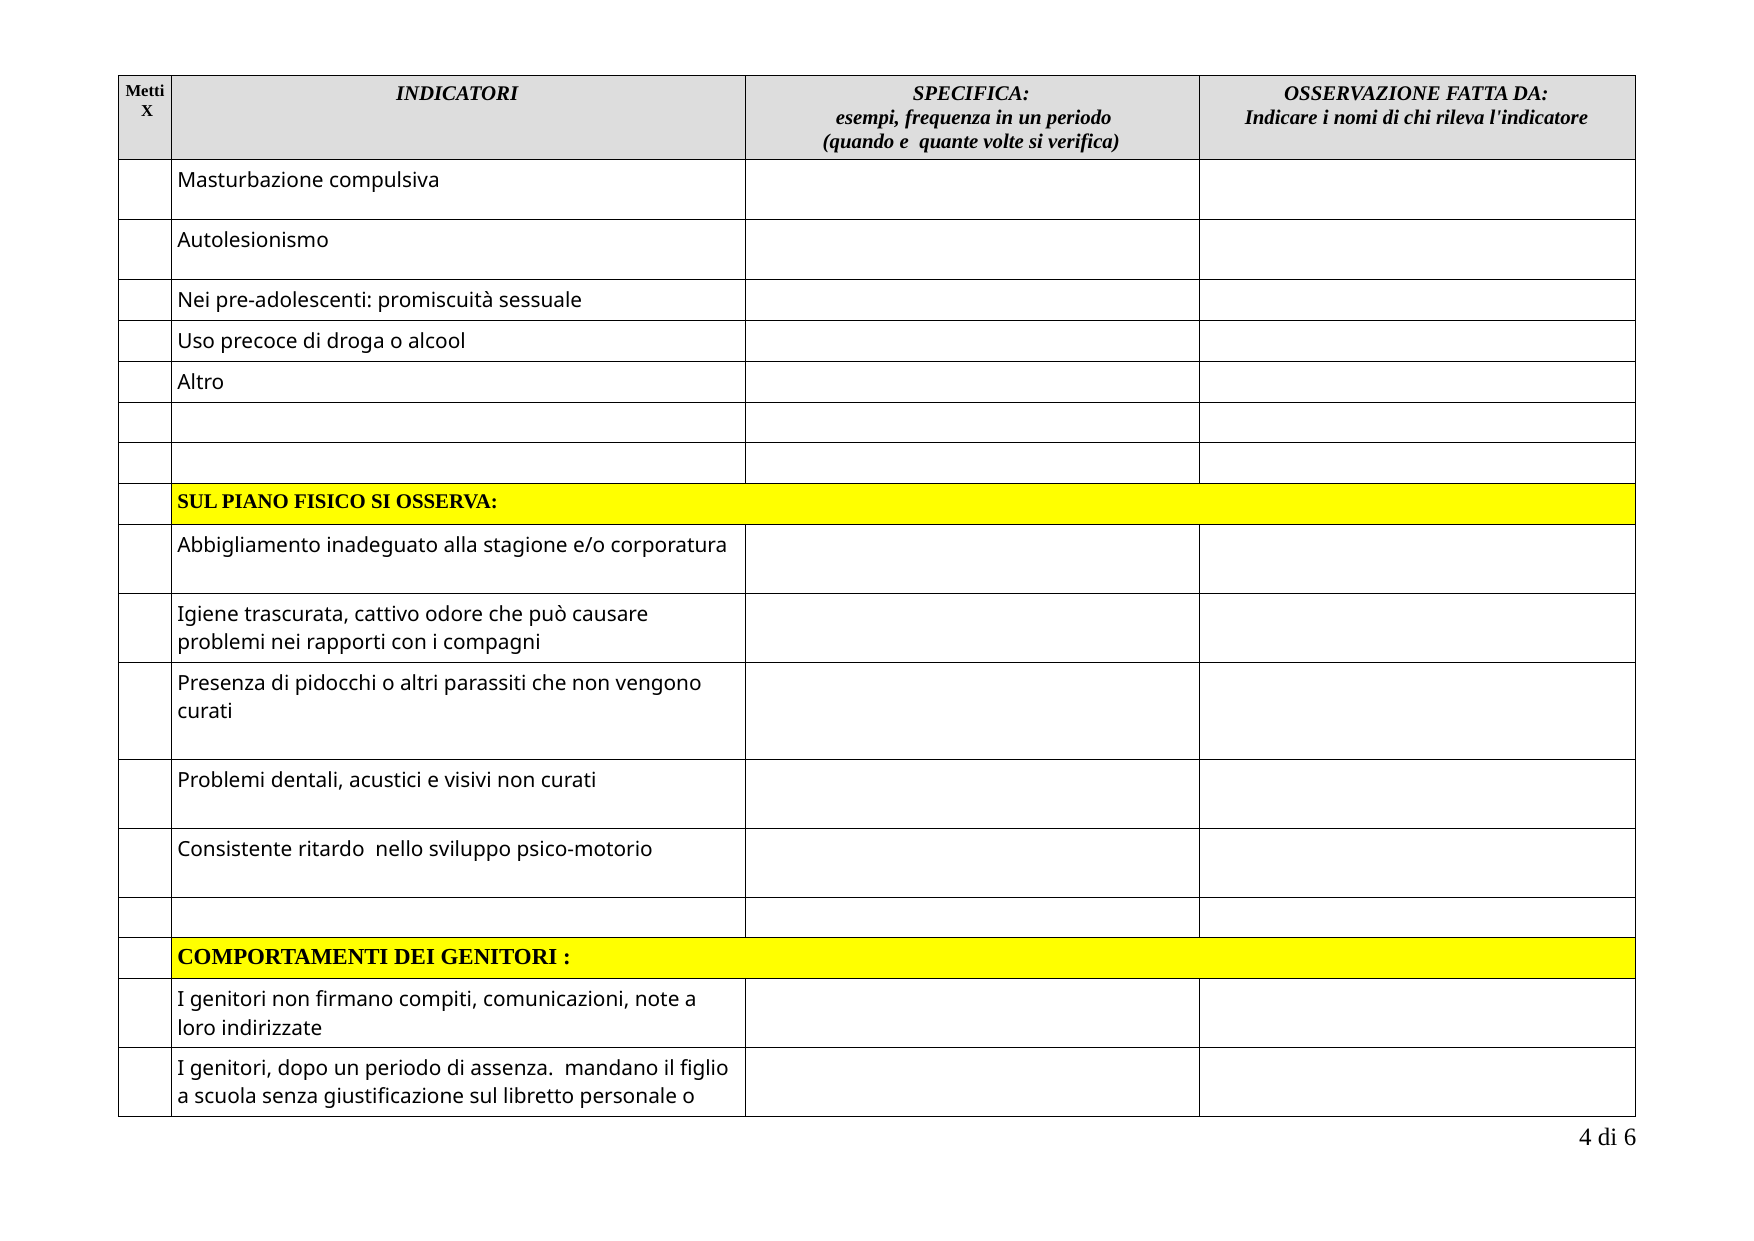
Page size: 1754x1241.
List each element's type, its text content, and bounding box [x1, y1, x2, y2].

table_cell [746, 403, 1199, 442]
table_header OSSERVAZIONE FATTA DA: Indicare i nomi di chi rileva l'indicatore [1200, 76, 1635, 159]
table_cell [1200, 663, 1635, 759]
table_cell [746, 829, 1199, 896]
table_cell [1200, 829, 1635, 896]
table_cell [1200, 403, 1635, 442]
table_cell [119, 484, 171, 524]
table_cell [746, 525, 1199, 593]
table_cell [172, 403, 745, 442]
table_cell [746, 220, 1199, 279]
table_cell [119, 525, 171, 593]
table_cell [746, 160, 1199, 219]
table_cell [119, 443, 171, 483]
table_cell [119, 220, 171, 279]
table_cell [1200, 898, 1635, 937]
table_cell [119, 160, 171, 219]
table_cell [119, 898, 171, 937]
table_cell I genitori non firmano compiti, comunicazioni, note a loro indirizzate [172, 979, 745, 1047]
table_cell [172, 443, 745, 483]
table_cell [746, 362, 1199, 402]
table_cell [172, 898, 745, 937]
table_cell SUL PIANO FISICO SI OSSERVA: [172, 484, 1635, 524]
table_cell [1200, 594, 1635, 661]
table_cell Igiene trascurata, cattivo odore che può causare problemi nei rapporti con i compagni [172, 594, 745, 661]
table_cell [1200, 525, 1635, 593]
table_cell [119, 1048, 171, 1116]
table_cell [119, 829, 171, 896]
table_cell [119, 979, 171, 1047]
table_cell [746, 1048, 1199, 1116]
table_cell Abbigliamento inadeguato alla stagione e/o corporatura [172, 525, 745, 593]
table_cell [1200, 220, 1635, 279]
table_cell [1200, 1048, 1635, 1116]
table_cell Autolesionismo [172, 220, 745, 279]
table_cell [119, 321, 171, 361]
table_header Metti X [119, 76, 171, 159]
table_cell [1200, 443, 1635, 483]
table_cell [746, 280, 1199, 320]
table_cell [746, 663, 1199, 759]
table_cell [1200, 979, 1635, 1047]
table_cell [1200, 321, 1635, 361]
table_cell [746, 443, 1199, 483]
table_cell [746, 594, 1199, 661]
table_cell [1200, 760, 1635, 828]
table_cell Problemi dentali, acustici e visivi non curati [172, 760, 745, 828]
table_cell Masturbazione compulsiva [172, 160, 745, 219]
table_cell COMPORTAMENTI DEI GENITORI : [172, 938, 1635, 978]
table_cell [1200, 160, 1635, 219]
table_cell [1200, 280, 1635, 320]
table_cell [746, 760, 1199, 828]
table_cell [746, 898, 1199, 937]
table_cell Consistente ritardo nello sviluppo psico-motorio [172, 829, 745, 896]
table_cell [119, 403, 171, 442]
table_cell [119, 663, 171, 759]
table_cell [746, 979, 1199, 1047]
table_header SPECIFICA: esempi, frequenza in un periodo (quando e quante volte si verifica) [746, 76, 1199, 159]
table_cell Nei pre-adolescenti: promiscuità sessuale [172, 280, 745, 320]
table_cell [119, 938, 171, 978]
table_cell [119, 760, 171, 828]
table_cell I genitori, dopo un periodo di assenza. mandano il figlio a scuola senza giustificazione sul libretto personale o [172, 1048, 745, 1116]
table_cell [119, 280, 171, 320]
table_cell Altro [172, 362, 745, 402]
table_cell [746, 321, 1199, 361]
table_cell [119, 362, 171, 402]
table_header INDICATORI [172, 76, 745, 159]
table_cell [119, 594, 171, 661]
table_cell Uso precoce di droga o alcool [172, 321, 745, 361]
table_cell [1200, 362, 1635, 402]
table_cell Presenza di pidocchi o altri parassiti che non vengono curati [172, 663, 745, 759]
